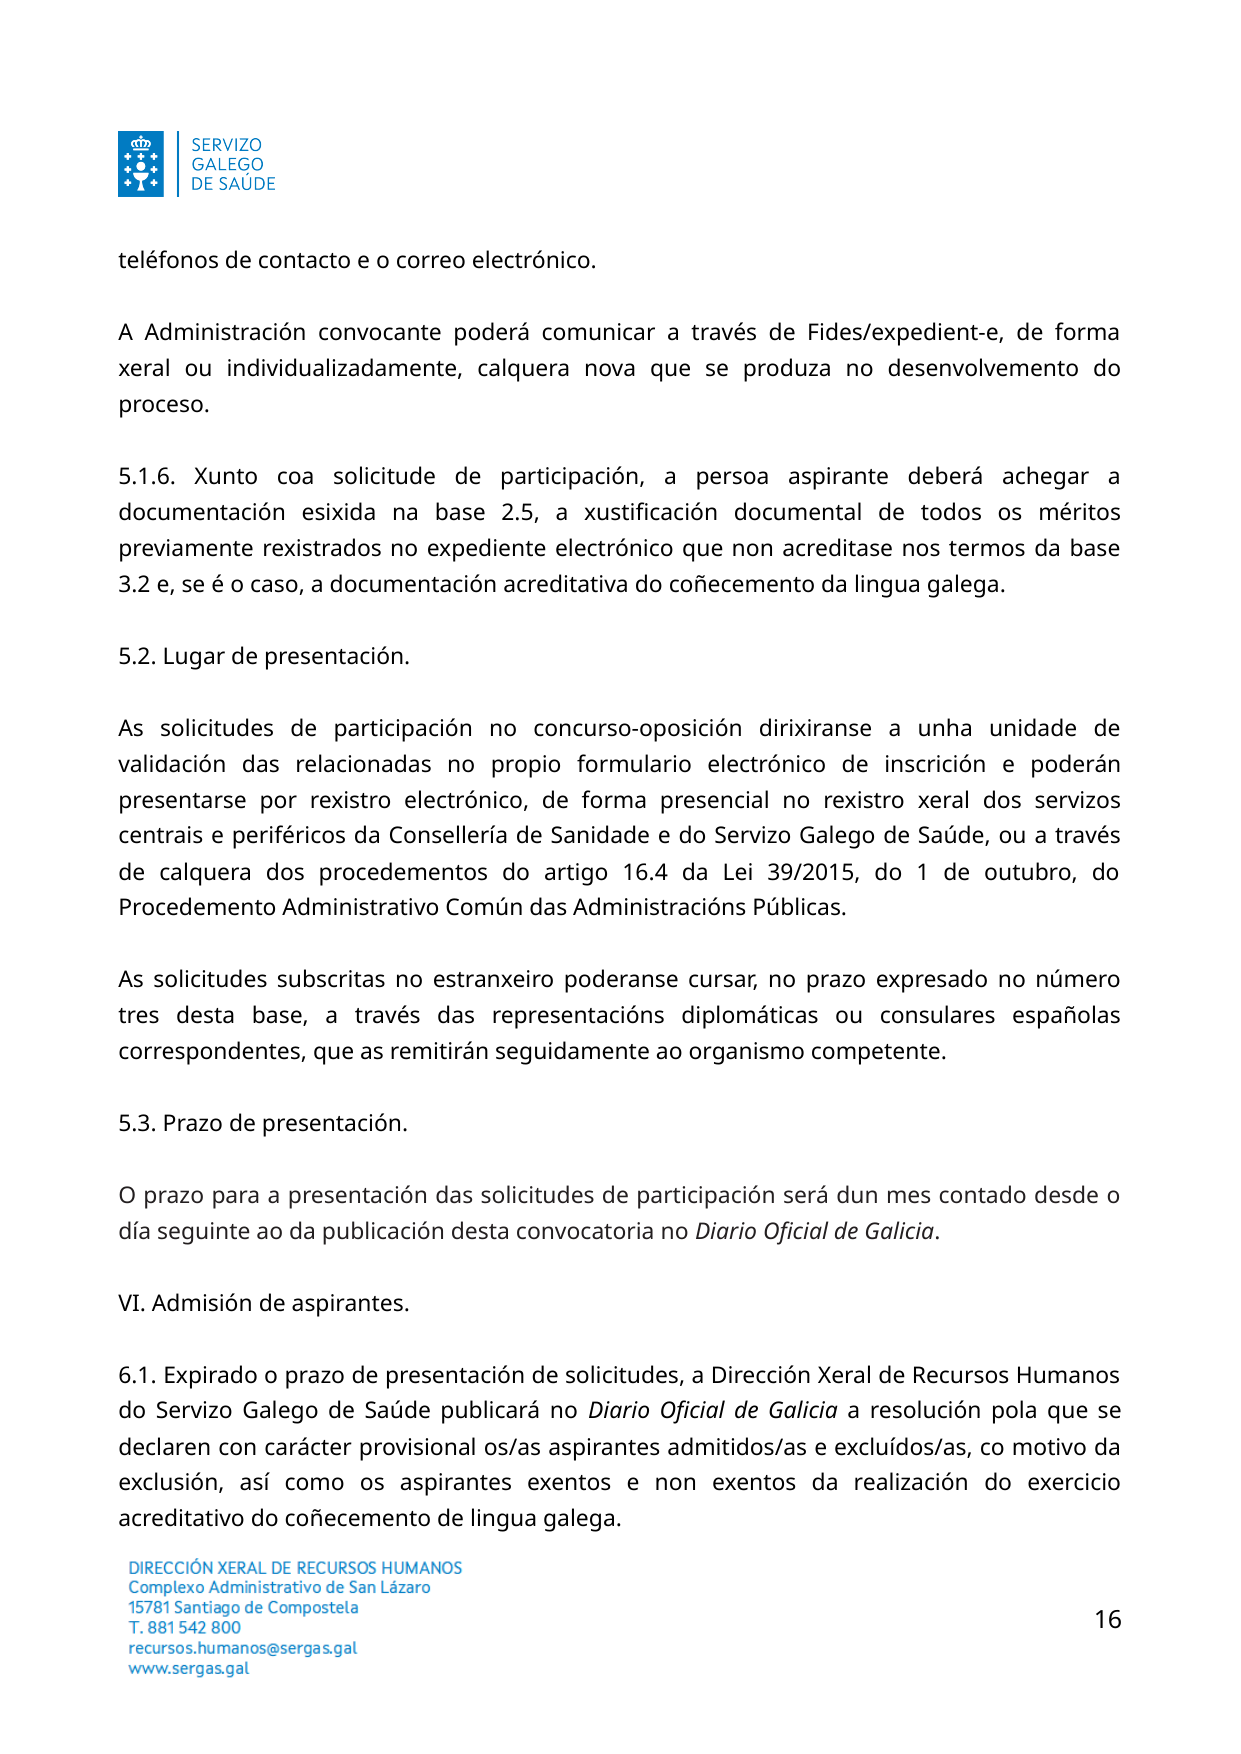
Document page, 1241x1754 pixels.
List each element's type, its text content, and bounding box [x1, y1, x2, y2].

text 5.2. Lugar de presentación. [118, 640, 1122, 671]
text 5.3. Prazo de presentación. [118, 1107, 1122, 1138]
text 5.1.6. Xunto coa solicitude de participación, a persoa aspirante deberá achegar a documentación esixida na base 2.5, a xustificación documental de todos os méritos previamente rexistrados no expediente electrónico que non acreditase nos termos da base 3.2 e, se é o caso, a documentación acreditativa do coñecemento da lingua galega. [118, 460, 1122, 599]
text O prazo para a presentación das solicitudes de participación será dun mes contado desde o día seguinte ao da publicación desta convocatoria no Diario Oficial de Galicia. [118, 1179, 1122, 1246]
text A Administración convocante poderá comunicar a través de Fides/expedient-e, de forma xeral ou individualizadamente, calquera nova que se produza no desenvolvemento do proceso. [118, 316, 1122, 419]
text VI. Admisión de aspirantes. [118, 1287, 1122, 1318]
text As solicitudes subscritas no estranxeiro poderanse cursar, no prazo expresado no número tres desta base, a través das representacións diplomáticas ou consulares españolas correspondentes, que as remitirán seguidamente ao organismo competente. [118, 963, 1122, 1066]
picture [118, 131, 276, 197]
text As solicitudes de participación no concurso-oposición dirixiranse a unha unidade de validación das relacionadas no propio formulario electrónico de inscrición e poderán presentarse por rexistro electrónico, de forma presencial no rexistro xeral dos servizos centrais e periféricos da Consellería de Sanidade e do Servizo Galego de Saúde, ou a través de calquera dos procedementos do artigo 16.4 da Lei 39/2015, do 1 de outubro, do Procedemento Administrativo Común das Administracións Públicas. [118, 712, 1122, 923]
text teléfonos de contacto e o correo electrónico. [118, 244, 1122, 276]
text 6.1. Expirado o prazo de presentación de solicitudes, a Dirección Xeral de Recursos Humanos do Servizo Galego de Saúde publicará no Diario Oficial de Galicia a resolución pola que se declaren con carácter provisional os/as aspirantes admitidos/as e excluídos/as, co motivo da exclusión, así como os aspirantes exentos e non exentos da realización do exercicio acreditativo do coñecemento de lingua galega. [118, 1358, 1122, 1533]
picture [125, 1557, 468, 1683]
